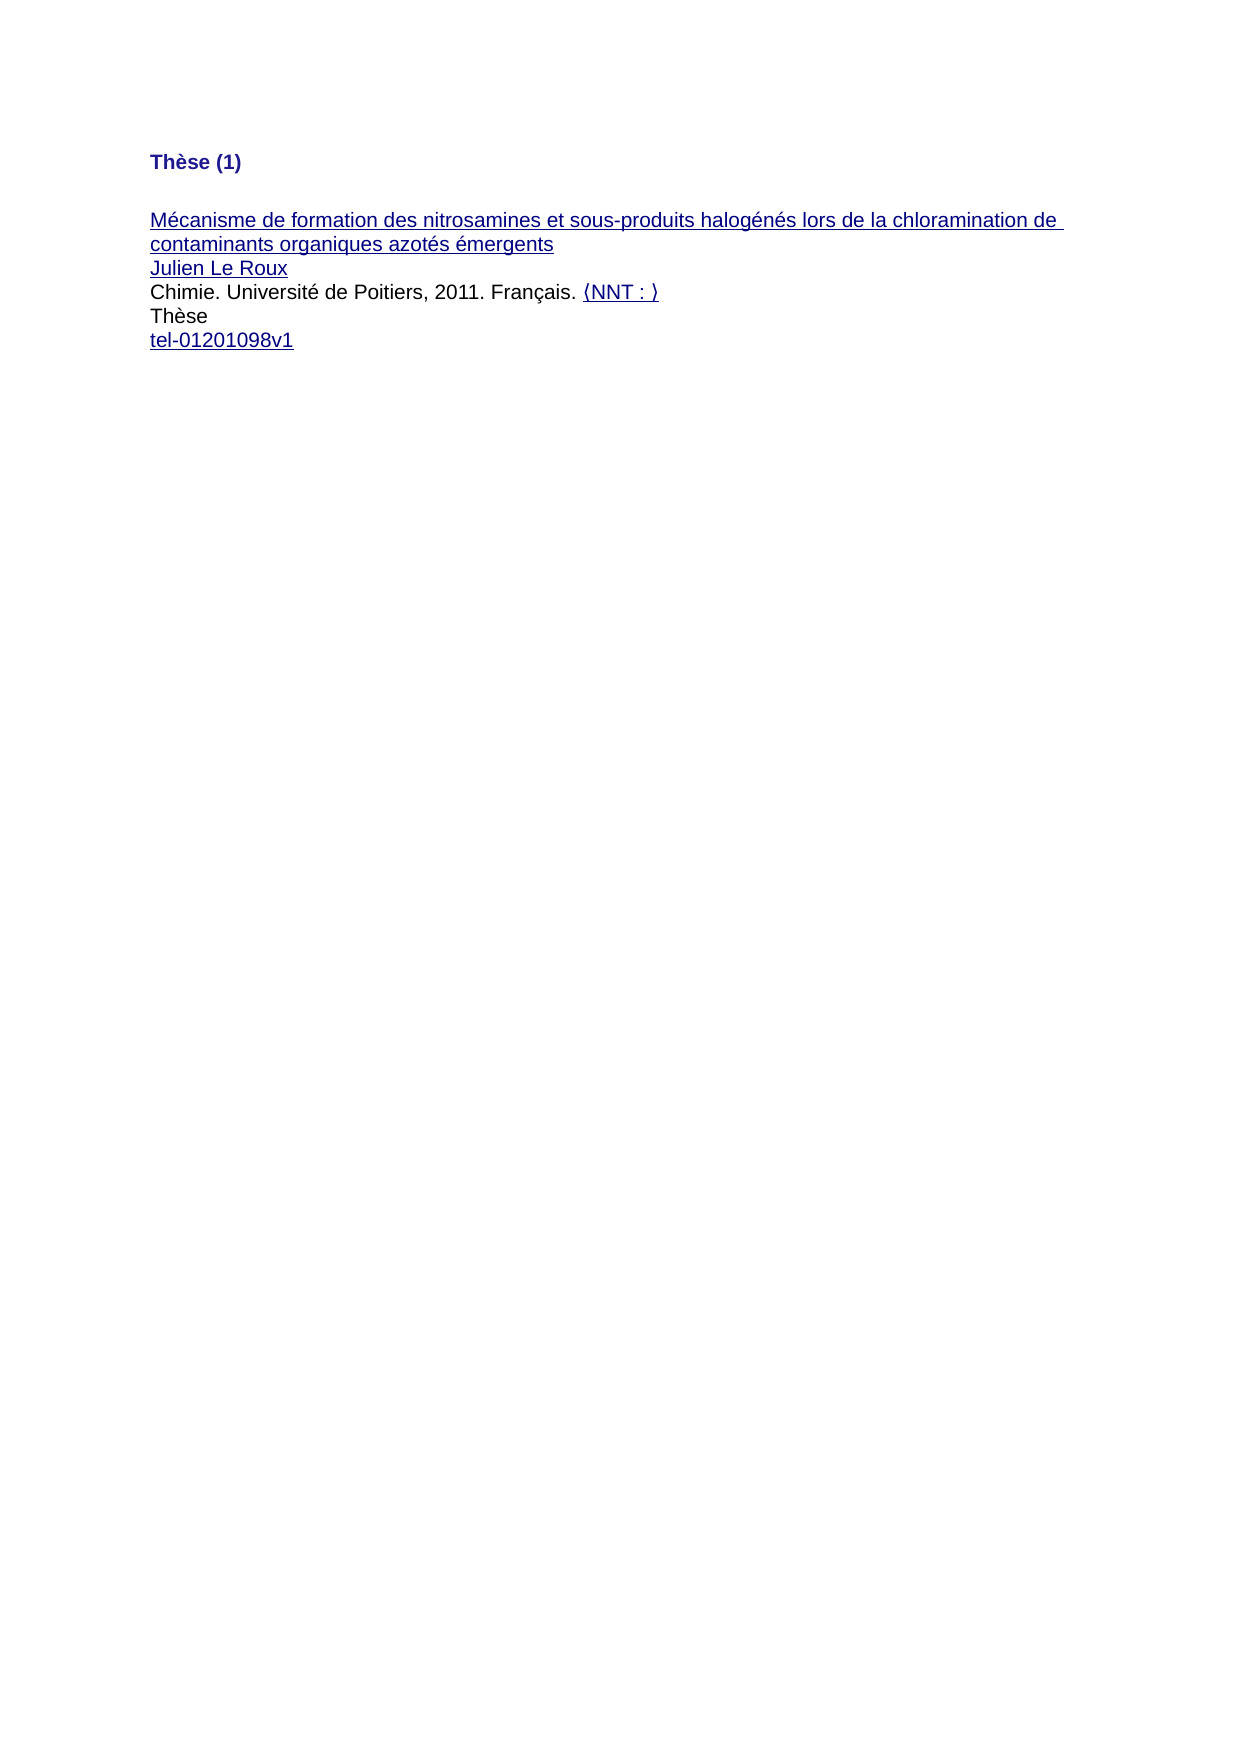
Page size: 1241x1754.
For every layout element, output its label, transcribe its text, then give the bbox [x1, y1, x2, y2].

subtitle Thèse (1) [150, 150, 1090, 174]
table_header Mécanisme de formation des nitrosamines et sous-produits halogénés lors de la chloramination de contaminants organiques azotés émergents Julien Le Roux Chimie. Université de Poitiers, 2011. Français. ⟨NNT : ⟩ Thèse tel-01201098v1 [150, 208, 1090, 352]
